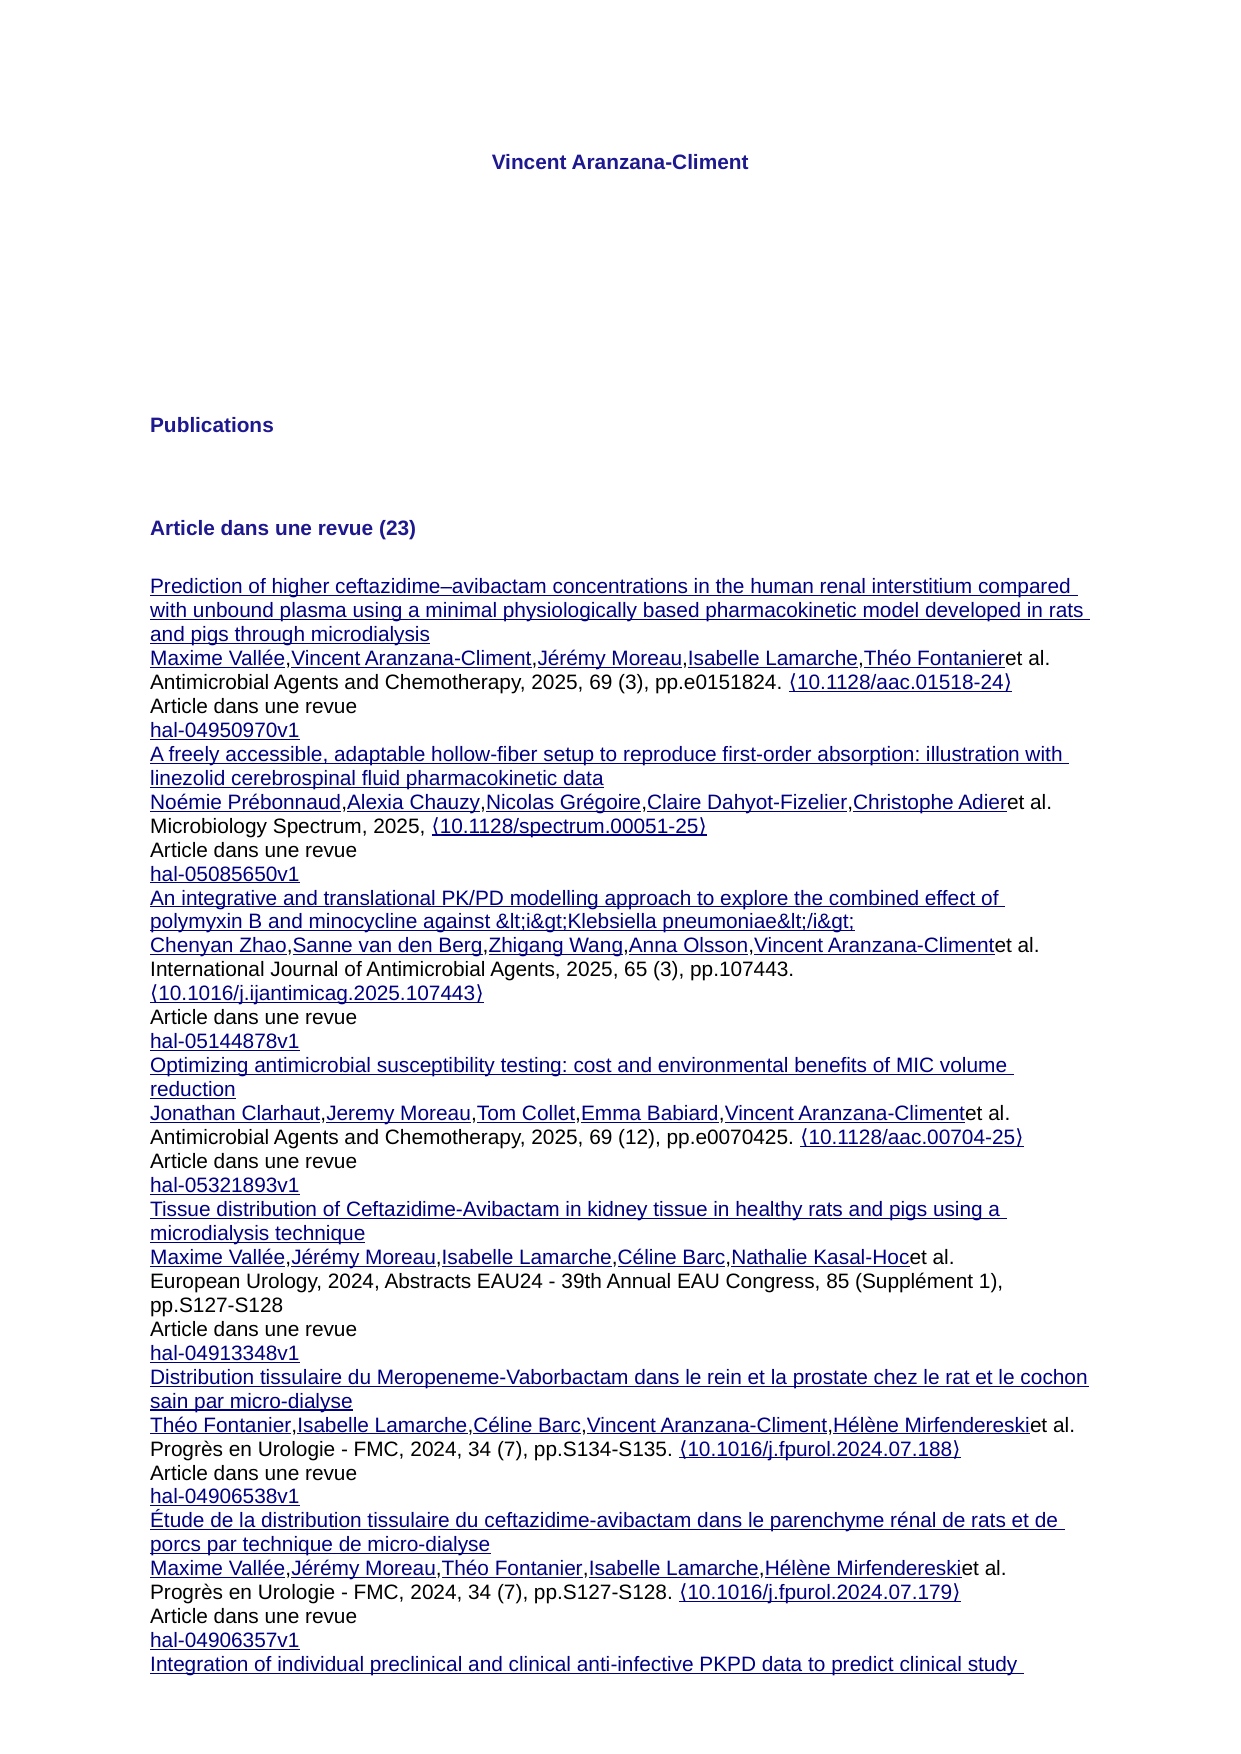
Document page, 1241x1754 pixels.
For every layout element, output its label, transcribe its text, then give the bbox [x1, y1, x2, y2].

table_cell A freely accessible, adaptable hollow-fiber setup to reproduce first-order absorption: illustration with linezolid cerebrospinal fluid pharmacokinetic data Noémie Prébonnaud,Alexia Chauzy,Nicolas Grégoire,Claire Dahyot-Fizelier,Christophe Adieret al. Microbiology Spectrum, 2025, ⟨10.1128/spectrum.00051-25⟩ Article dans une revue hal-05085650v1 [150, 742, 1090, 885]
table_cell Integration of individual preclinical and clinical anti‐infective PKPD data to predict clinical study [150, 1652, 1090, 1676]
table_cell Distribution tissulaire du Meropeneme-Vaborbactam dans le rein et la prostate chez le rat et le cochon sain par micro-dialyse Théo Fontanier,Isabelle Lamarche,Céline Barc,Vincent Aranzana-Climent,Hélène Mirfendereskiet al. Progrès en Urologie - FMC, 2024, 34 (7), pp.S134-S135. ⟨10.1016/j.fpurol.2024.07.188⟩ Article dans une revue hal-04906538v1 [150, 1365, 1090, 1508]
table_cell An integrative and translational PK/PD modelling approach to explore the combined effect of polymyxin B and minocycline against &lt;i&gt;Klebsiella pneumoniae&lt;/i&gt; Chenyan Zhao,Sanne van den Berg,Zhigang Wang,Anna Olsson,Vincent Aranzana-Climentet al. International Journal of Antimicrobial Agents, 2025, 65 (3), pp.107443. ⟨10.1016/j.ijantimicag.2025.107443⟩ Article dans une revue hal-05144878v1 [150, 885, 1090, 1053]
table_header and pigs through microdialysis Maxime Vallée,Vincent Aranzana-Climent,Jérémy Moreau,Isabelle Lamarche,Théo Fontanieret al. Antimicrobial Agents and Chemotherapy, 2025, 69 (3), pp.e0151824. ⟨10.1128/aac.01518-24⟩ Article dans une revue hal-04950970v1 [150, 620, 1090, 742]
subtitle Vincent Aranzana-Climent [150, 150, 1090, 174]
table_cell Optimizing antimicrobial susceptibility testing: cost and environmental benefits of MIC volume reduction Jonathan Clarhaut,Jeremy Moreau,Tom Collet,Emma Babiard,Vincent Aranzana-Climentet al. Antimicrobial Agents and Chemotherapy, 2025, 69 (12), pp.e0070425. ⟨10.1128/aac.00704-25⟩ Article dans une revue hal-05321893v1 [150, 1053, 1090, 1197]
table_cell Étude de la distribution tissulaire du ceftazidime-avibactam dans le parenchyme rénal de rats et de porcs par technique de micro-dialyse Maxime Vallée,Jérémy Moreau,Théo Fontanier,Isabelle Lamarche,Hélène Mirfendereskiet al. Progrès en Urologie - FMC, 2024, 34 (7), pp.S127-S128. ⟨10.1016/j.fpurol.2024.07.179⟩ Article dans une revue hal-04906357v1 [150, 1508, 1090, 1652]
table_header Prediction of higher ceftazidime–avibactam concentrations in the human renal interstitium compared with unbound plasma using a minimal physiologically based pharmacokinetic model developed in rats [150, 574, 1090, 619]
table_cell Tissue distribution of Ceftazidime-Avibactam in kidney tissue in healthy rats and pigs using a microdialysis technique Maxime Vallée,Jérémy Moreau,Isabelle Lamarche,Céline Barc,Nathalie Kasal-Hocet al. European Urology, 2024, Abstracts EAU24 - 39th Annual EAU Congress, 85 (Supplément 1), pp.S127-S128 Article dans une revue hal-04913348v1 [150, 1197, 1090, 1364]
subtitle Publications [150, 412, 1090, 436]
subtitle Article dans une revue (23) [150, 516, 1090, 539]
